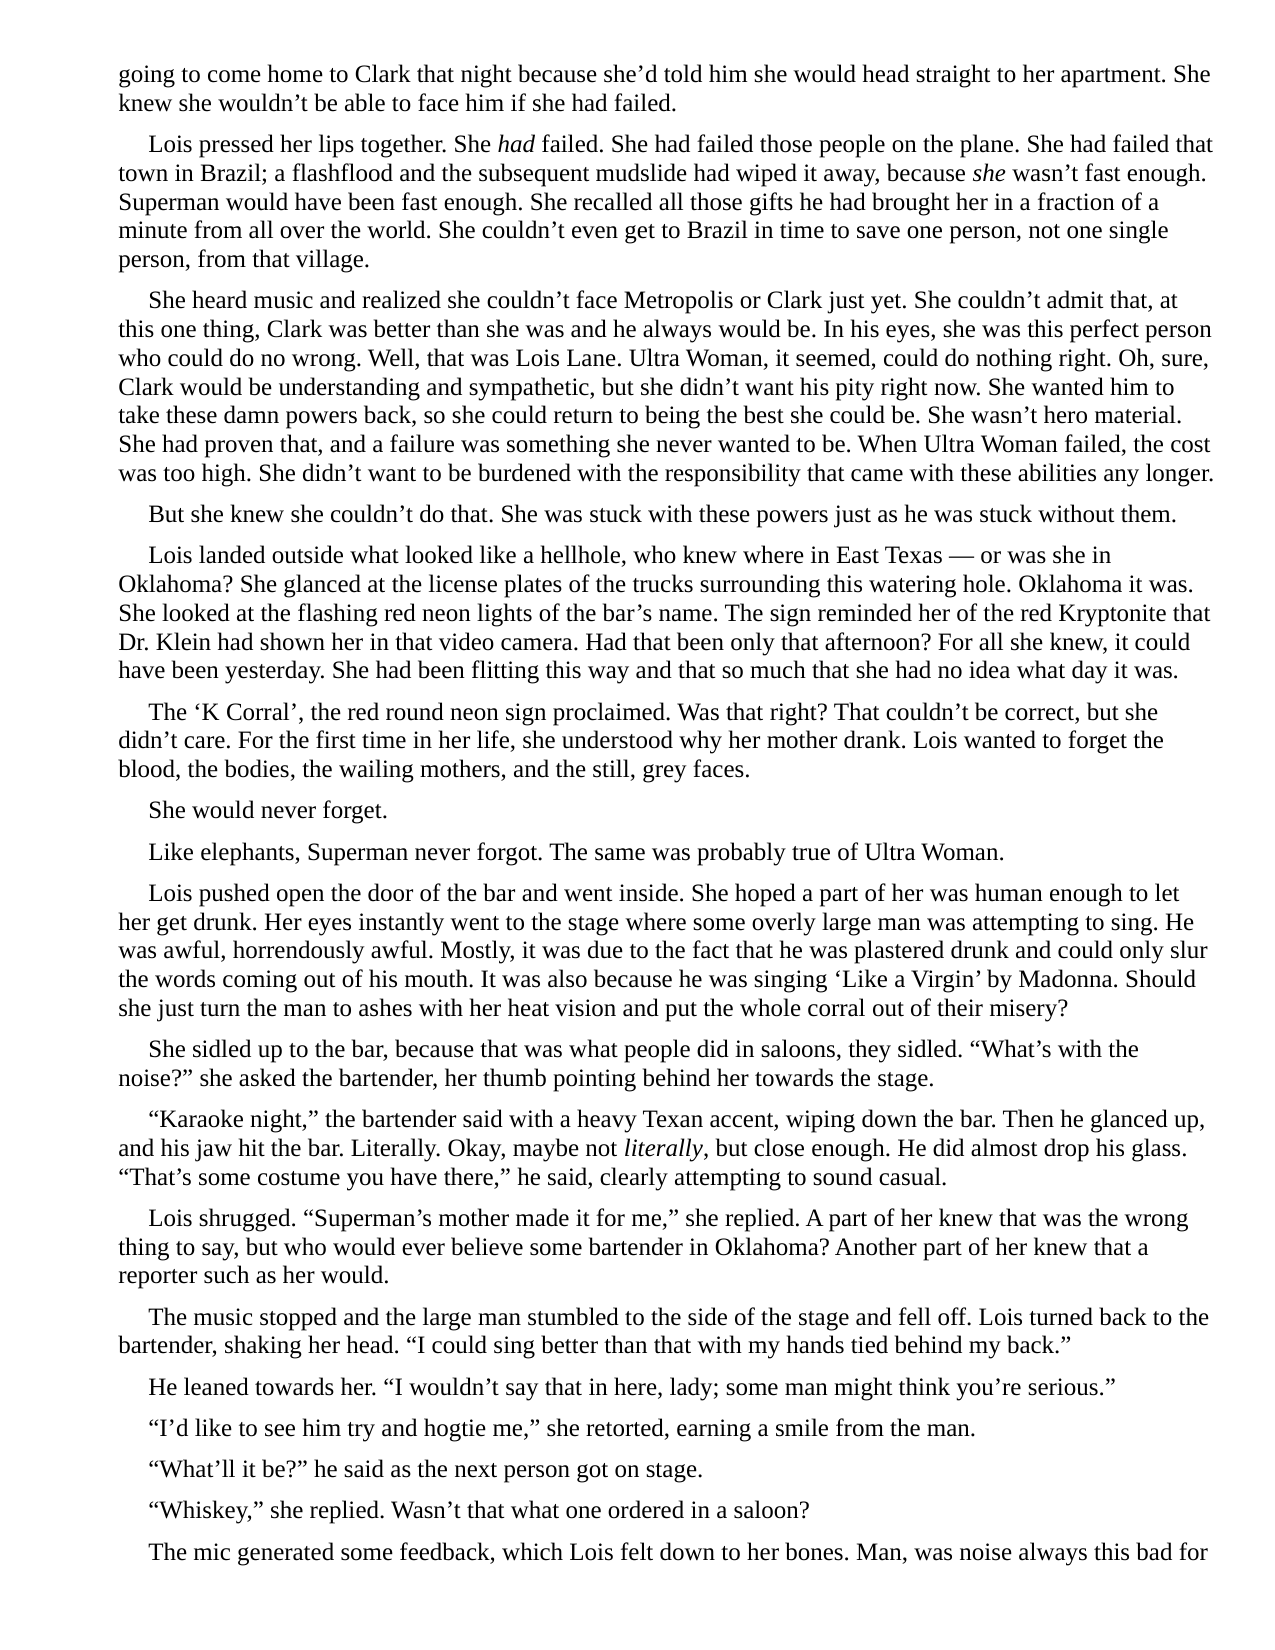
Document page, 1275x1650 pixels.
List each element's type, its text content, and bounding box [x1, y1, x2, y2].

text “I’d like to see him try and hogtie me,” she retorted, earning a smile from the man. [118, 1413, 1216, 1442]
text He leaned towards her. “I wouldn’t say that in here, lady; some man might think you’re serious.” [118, 1372, 1216, 1400]
text The mic generated some feedback, which Lois felt down to her bones. Man, was noise always this bad for [118, 1537, 1216, 1565]
text The ‘K Corral’, the red round neon sign proclaimed. Was that right? That couldn’t be correct, but she didn’t care. For the first time in her life, she understood why her mother drank. Lois wanted to forget the blood, the bodies, the wailing mothers, and the still, grey faces. [118, 697, 1216, 783]
text Lois shrugged. “Superman’s mother made it for me,” she replied. A part of her knew that was the wrong thing to say, but who would ever believe some bartender in Oklahoma? Another part of her knew that a reporter such as her would. [118, 1203, 1216, 1289]
text The music stopped and the large man stumbled to the side of the stage and fell off. Lois turned back to the bartender, shaking her head. “I could sing better than that with my hands tied behind my back.” [118, 1302, 1216, 1359]
text “What’ll it be?” he said as the next person got on stage. [118, 1454, 1216, 1483]
text “Whiskey,” she replied. Wasn’t that what one ordered in a saloon? [118, 1495, 1216, 1524]
text Lois pushed open the door of the bar and went inside. She hoped a part of her was human enough to let her get drunk. Her eyes instantly went to the stage where some overly large man was attempting to sing. He was awful, horrendously awful. Mostly, it was due to the fact that he was plastered drunk and could only slur the words coming out of his mouth. It was also because he was singing ‘Like a Virgin’ by Madonna. Should she just turn the man to ashes with her heat vision and put the whole corral out of their misery? [118, 878, 1216, 1022]
text She sidled up to the bar, because that was what people did in saloons, they sidled. “What’s with the noise?” she asked the bartender, her thumb pointing behind her towards the stage. [118, 1034, 1216, 1092]
text “Karaoke night,” the bartender said with a heavy Texan accent, wiping down the bar. Then he glanced up, and his jaw hit the bar. Literally. Okay, maybe not literally, but close enough. He did almost drop his glass. “That’s some costume you have there,” he said, clearly attempting to sound casual. [118, 1104, 1216, 1190]
text She heard music and realized she couldn’t face Metropolis or Clark just yet. She couldn’t admit that, at this one thing, Clark was better than she was and he always would be. In his eyes, she was this perfect person who could do no wrong. Well, that was Lois Lane. Ultra Woman, it seemed, could do nothing right. Oh, sure, Clark would be understanding and sympathetic, but she didn’t want his pity right now. She wanted him to take these damn powers back, so she could return to being the best she could be. She wasn’t hero material. She had proven that, and a failure was something she never wanted to be. When Ultra Woman failed, the cost was too high. She didn’t want to be burdened with the responsibility that came with these abilities any longer. [118, 285, 1216, 487]
text Like elephants, Superman never forgot. The same was probably true of Ultra Woman. [118, 837, 1216, 865]
text But she knew she couldn’t do that. She was stuck with these powers just as he was stuck without them. [118, 499, 1216, 528]
text Lois landed outside what looked like a hellhole, who knew where in East Texas — or was she in Oklahoma? She glanced at the license plates of the trucks surrounding this watering hole. Oklahoma it was. She looked at the flashing red neon lights of the bar’s name. The sign reminded her of the red Kryptonite that Dr. Klein had shown her in that video camera. Had that been only that afternoon? For all she knew, it could have been yesterday. She had been flitting this way and that so much that she had no idea what day it was. [118, 540, 1216, 684]
text going to come home to Clark that night because she’d told him she would head straight to her apartment. She knew she wouldn’t be able to face him if she had failed. [118, 59, 1216, 117]
text Lois pressed her lips together. She had failed. She had failed those people on the plane. She had failed that town in Brazil; a flashflood and the subsequent mudslide had wiped it away, because she wasn’t fast enough. Superman would have been fast enough. She recalled all those gifts he had brought her in a fraction of a minute from all over the world. She couldn’t even get to Brazil in time to save one person, not one single person, from that village. [118, 129, 1216, 273]
text She would never forget. [118, 795, 1216, 824]
